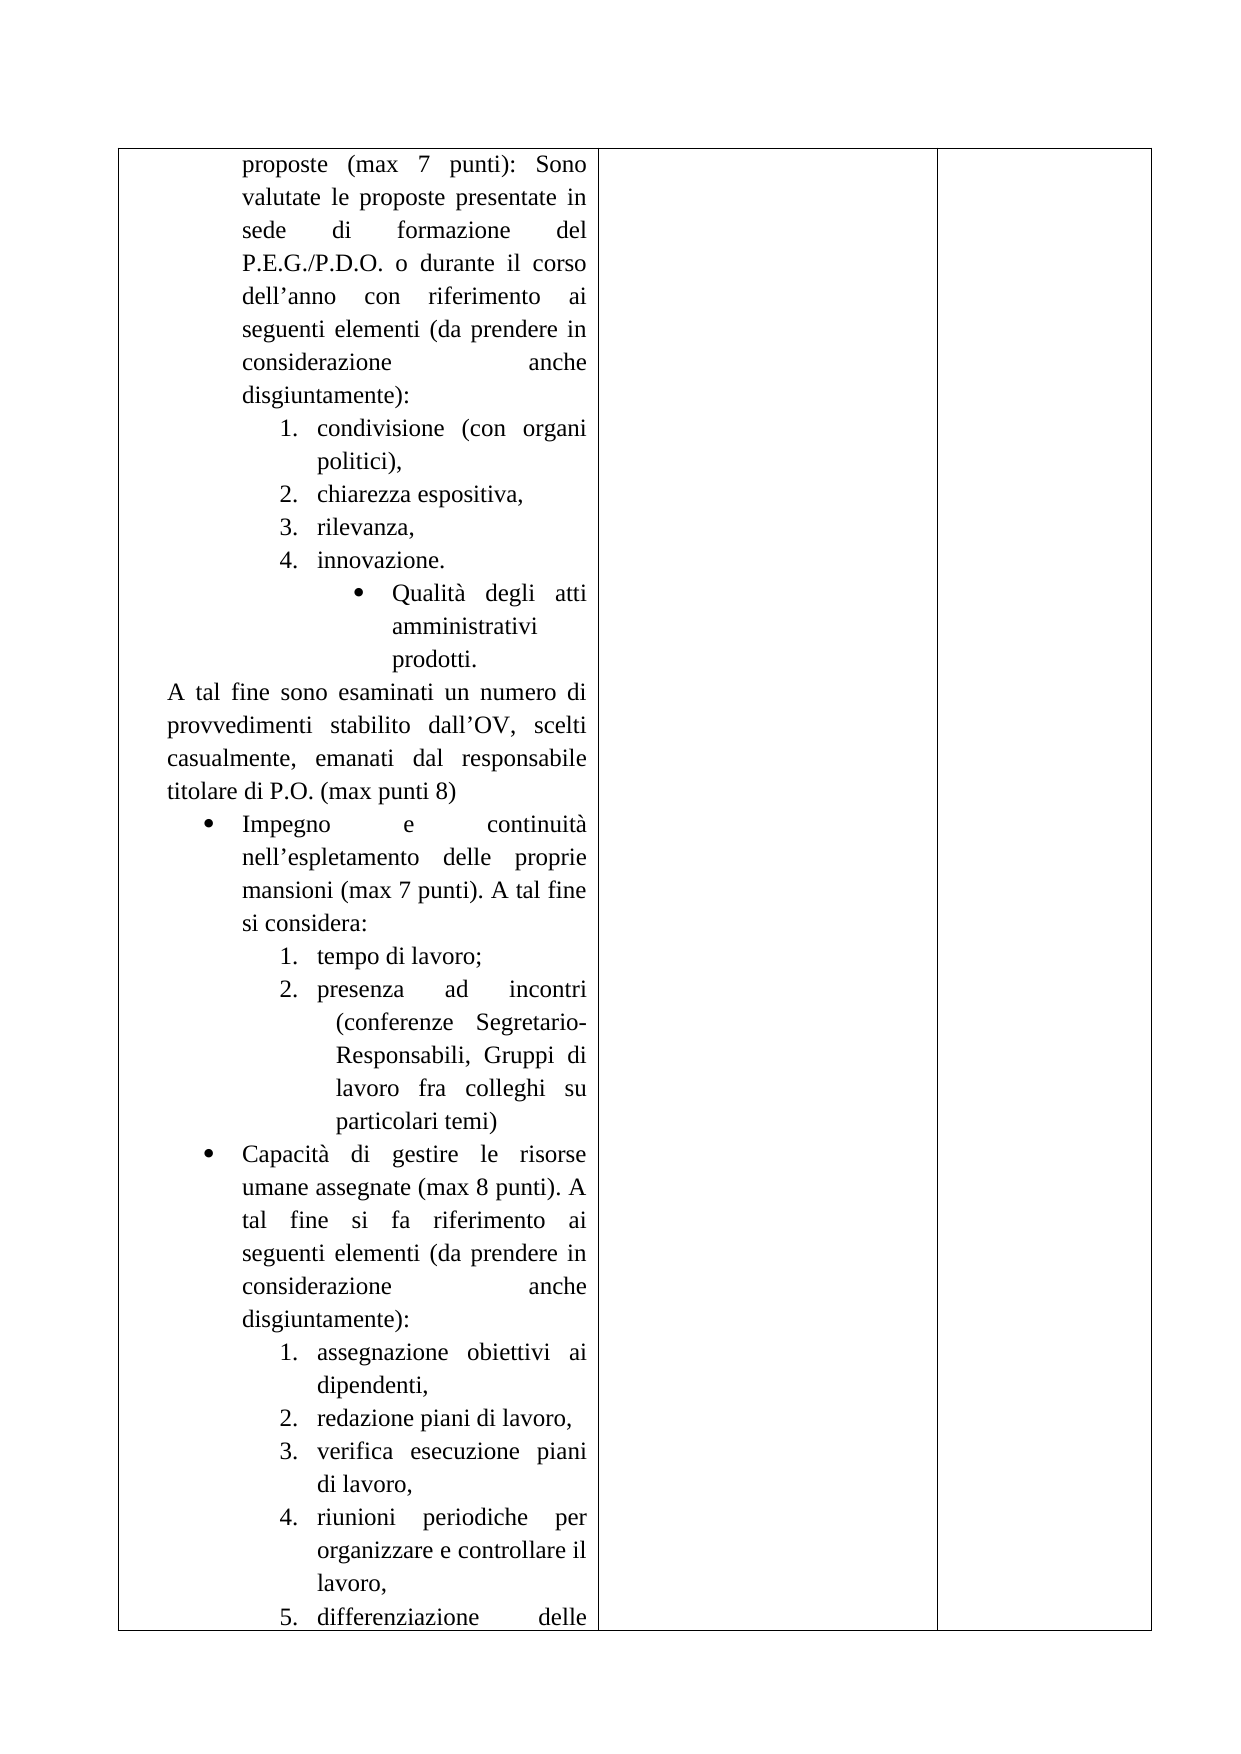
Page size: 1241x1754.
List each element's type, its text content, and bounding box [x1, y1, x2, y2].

table_cell [599, 149, 937, 1630]
table_cell [938, 149, 1151, 1630]
table_cell proposte (max 7 punti): Sono valutate le proposte presentate in sede di formazione del P.E.G./P.D.O. o durante il corso dell’anno con riferimento ai seguenti elementi (da prendere in considerazione anche disgiuntamente): condivisione (con organi politici), chiarezza espositiva, rilevanza, innovazione. Qualità degli atti amministrativi prodotti. A tal fine sono esaminati un numero di provvedimenti stabilito dall’OV, scelti casualmente, emanati dal responsabile titolare di P.O. (max punti 8) Impegno e continuità nell’espletamento delle proprie mansioni (max 7 punti). A tal fine si considera: tempo di lavoro; presenza ad incontri (conferenze Segretario-Responsabili, Gruppi di lavoro fra colleghi su particolari temi) Capacità di gestire le risorse umane assegnate (max 8 punti). A tal fine si fa riferimento ai seguenti elementi (da prendere in considerazione anche disgiuntamente): assegnazione obiettivi ai dipendenti, redazione piani di lavoro, verifica esecuzione piani di lavoro, riunioni periodiche per organizzare e controllare il lavoro, differenziazione delle [119, 149, 598, 1630]
